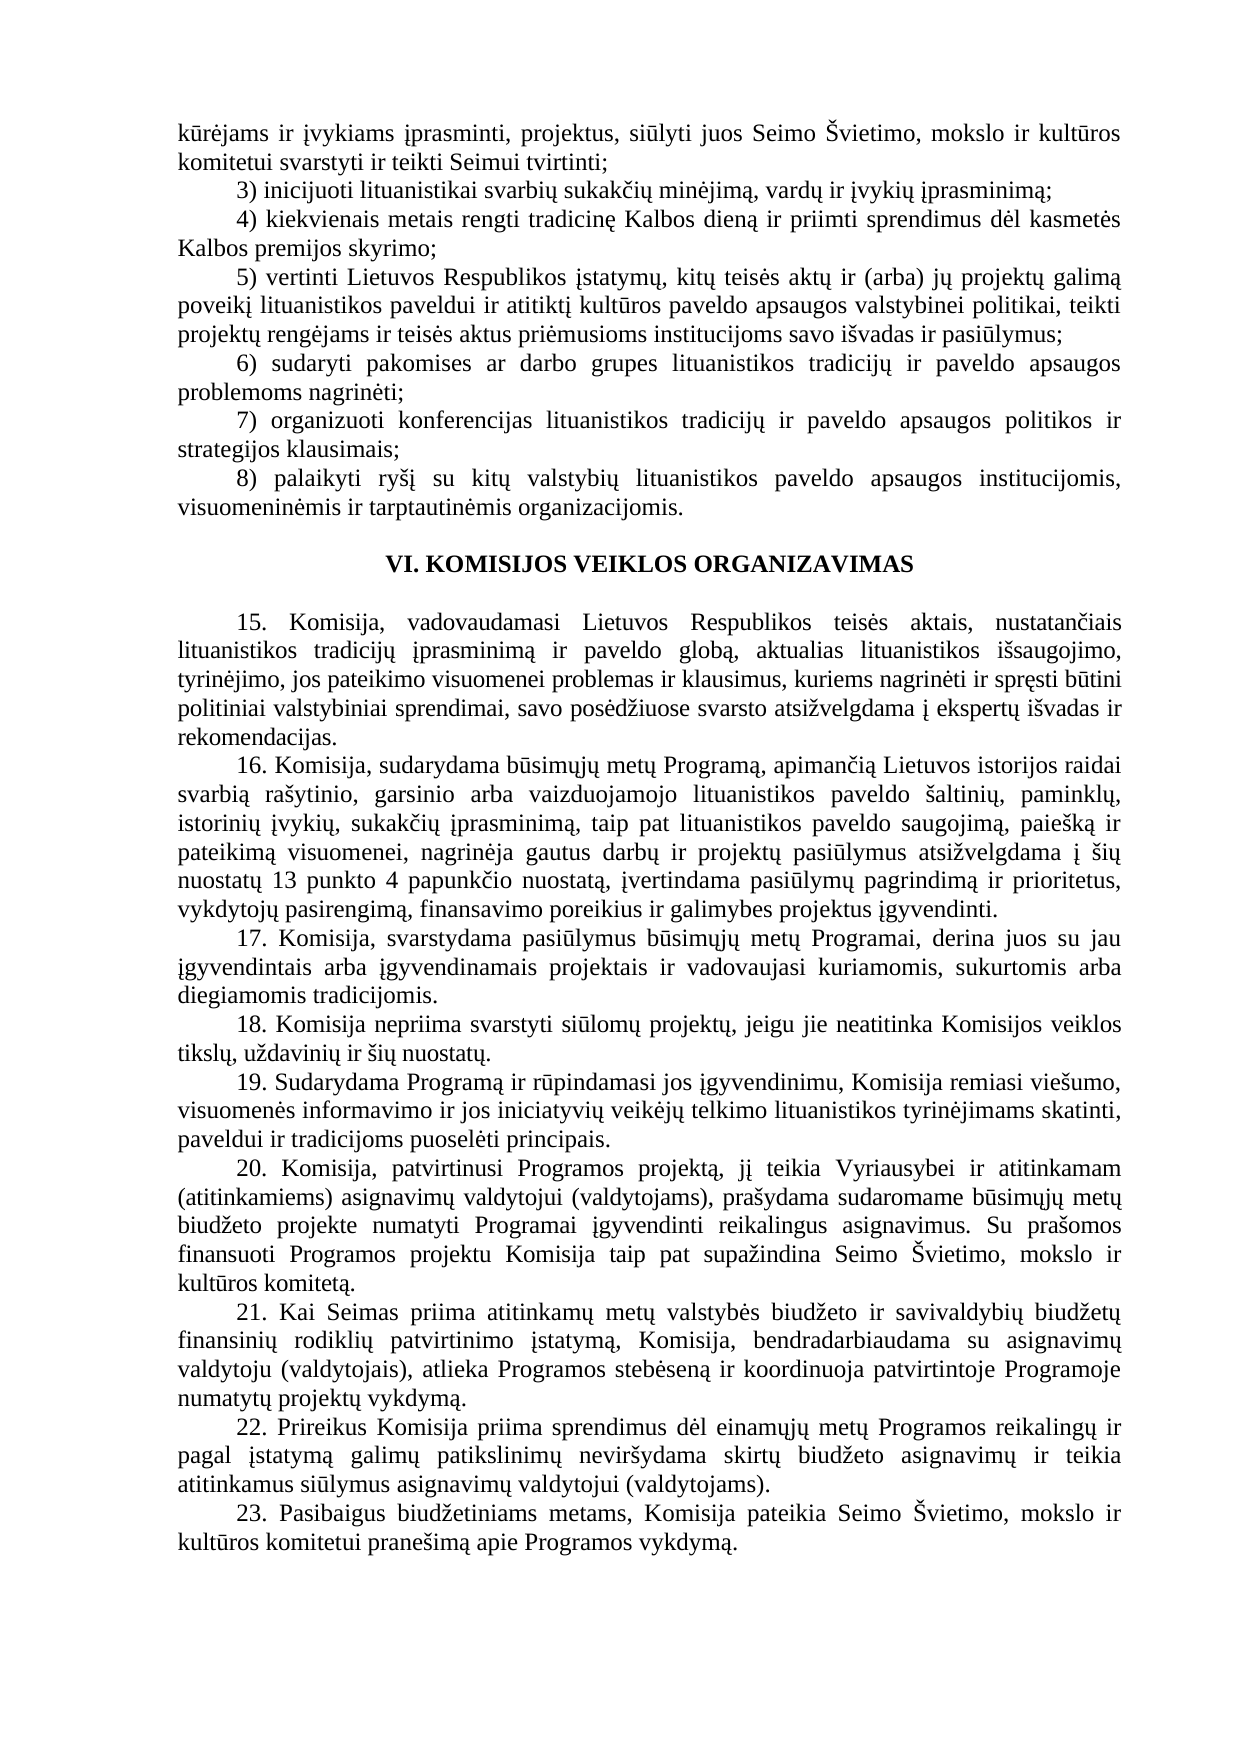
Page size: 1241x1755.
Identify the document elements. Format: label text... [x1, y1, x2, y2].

text 5) vertinti Lietuvos Respublikos įstatymų, kitų teisės aktų ir (arba) jų projektų galimą poveikį lituanistikos paveldui ir atitiktį kultūros paveldo apsaugos valstybinei politikai, teikti projektų rengėjams ir teisės aktus priėmusioms institucijoms savo išvadas ir pasiūlymus; [177, 262, 1122, 348]
text 21. Kai Seimas priima atitinkamų metų valstybės biudžeto ir savivaldybių biudžetų finansinių rodiklių patvirtinimo įstatymą, Komisija, bendradarbiaudama su asignavimų valdytoju (valdytojais), atlieka Programos stebėseną ir koordinuoja patvirtintoje Programoje numatytų projektų vykdymą. [177, 1297, 1122, 1412]
text 4) kiekvienais metais rengti tradicinę Kalbos dieną ir priimti sprendimus dėl kasmetės Kalbos premijos skyrimo; [177, 204, 1122, 262]
text 15. Komisija, vadovaudamasi Lietuvos Respublikos teisės aktais, nustatančiais lituanistikos tradicijų įprasminimą ir paveldo globą, aktualias lituanistikos išsaugojimo, tyrinėjimo, jos pateikimo visuomenei problemas ir klausimus, kuriems nagrinėti ir spręsti būtini politiniai valstybiniai sprendimai, savo posėdžiuose svarsto atsižvelgdama į ekspertų išvadas ir rekomendacijas. [177, 607, 1122, 751]
text 8) palaikyti ryšį su kitų valstybių lituanistikos paveldo apsaugos institucijomis, visuomeninėmis ir tarptautinėmis organizacijomis. [177, 463, 1122, 521]
text 18. Komisija nepriima svarstyti siūlomų projektų, jeigu jie neatitinka Komisijos veiklos tikslų, uždavinių ir šių nuostatų. [177, 1009, 1122, 1067]
text kūrėjams ir įvykiams įprasminti, projektus, siūlyti juos Seimo Švietimo, mokslo ir kultūros komitetui svarstyti ir teikti Seimui tvirtinti; [177, 118, 1122, 176]
text VI. KOMISIJOS VEIKLOS ORGANIZAVIMAS [177, 549, 1122, 578]
text 23. Pasibaigus biudžetiniams metams, Komisija pateikia Seimo Švietimo, mokslo ir kultūros komitetui pranešimą apie Programos vykdymą. [177, 1498, 1122, 1556]
text 3) inicijuoti lituanistikai svarbių sukakčių minėjimą, vardų ir įvykių įprasminimą; [177, 176, 1122, 204]
text 19. Sudarydama Programą ir rūpindamasi jos įgyvendinimu, Komisija remiasi viešumo, visuomenės informavimo ir jos iniciatyvių veikėjų telkimo lituanistikos tyrinėjimams skatinti, paveldui ir tradicijoms puoselėti principais. [177, 1067, 1122, 1153]
text 20. Komisija, patvirtinusi Programos projektą, jį teikia Vyriausybei ir atitinkamam (atitinkamiems) asignavimų valdytojui (valdytojams), prašydama sudaromame būsimųjų metų biudžeto projekte numatyti Programai įgyvendinti reikalingus asignavimus. Su prašomos finansuoti Programos projektu Komisija taip pat supažindina Seimo Švietimo, mokslo ir kultūros komitetą. [177, 1153, 1122, 1297]
text 6) sudaryti pakomises ar darbo grupes lituanistikos tradicijų ir paveldo apsaugos problemoms nagrinėti; [177, 348, 1122, 406]
text 17. Komisija, svarstydama pasiūlymus būsimųjų metų Programai, derina juos su jau įgyvendintais arba įgyvendinamais projektais ir vadovaujasi kuriamomis, sukurtomis arba diegiamomis tradicijomis. [177, 923, 1122, 1009]
text 22. Prireikus Komisija priima sprendimus dėl einamųjų metų Programos reikalingų ir pagal įstatymą galimų patikslinimų neviršydama skirtų biudžeto asignavimų ir teikia atitinkamus siūlymus asignavimų valdytojui (valdytojams). [177, 1412, 1122, 1498]
text 7) organizuoti konferencijas lituanistikos tradicijų ir paveldo apsaugos politikos ir strategijos klausimais; [177, 406, 1122, 463]
text 16. Komisija, sudarydama būsimųjų metų Programą, apimančią Lietuvos istorijos raidai svarbią rašytinio, garsinio arba vaizduojamojo lituanistikos paveldo šaltinių, paminklų, istorinių įvykių, sukakčių įprasminimą, taip pat lituanistikos paveldo saugojimą, paiešką ir pateikimą visuomenei, nagrinėja gautus darbų ir projektų pasiūlymus atsižvelgdama į šių nuostatų 13 punkto 4 papunkčio nuostatą, įvertindama pasiūlymų pagrindimą ir prioritetus, vykdytojų pasirengimą, finansavimo poreikius ir galimybes projektus įgyvendinti. [177, 751, 1122, 923]
